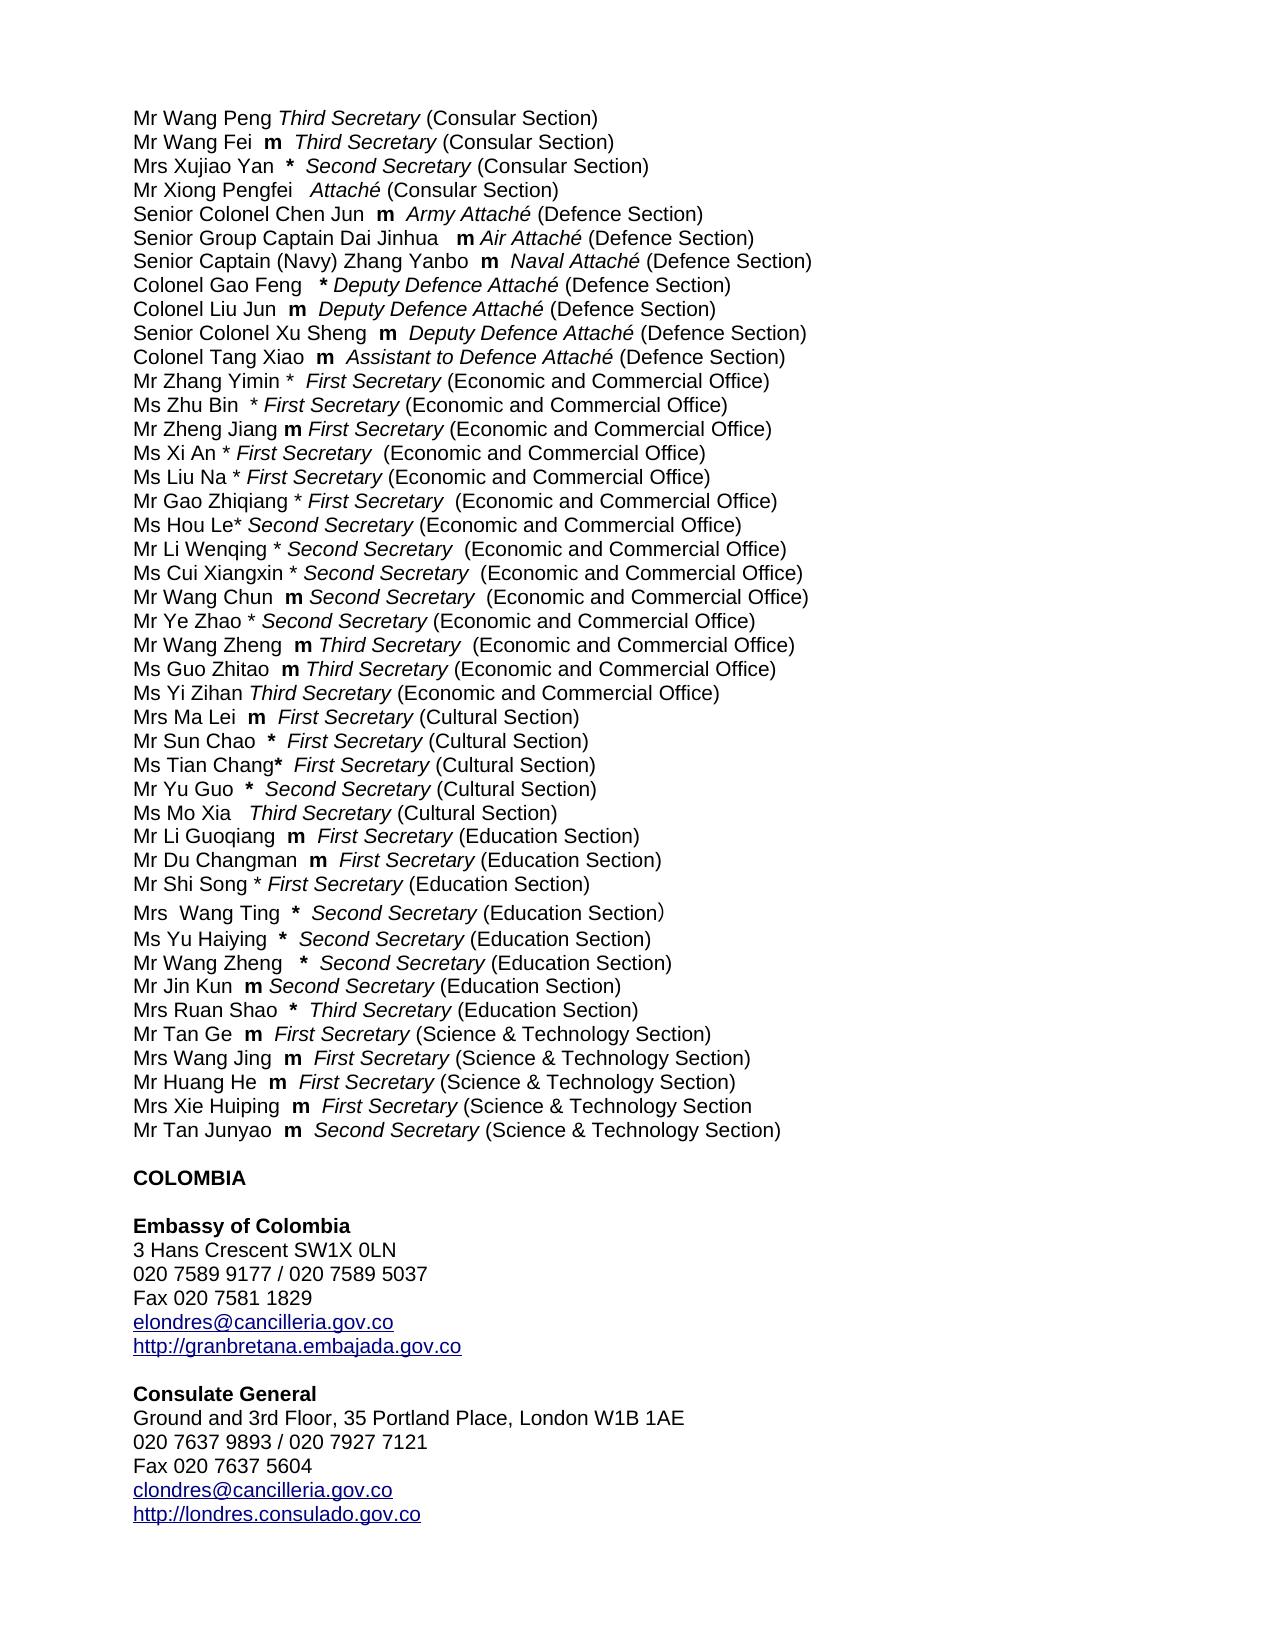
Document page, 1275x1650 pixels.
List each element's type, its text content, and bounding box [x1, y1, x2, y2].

text clondres@cancilleria.gov.co [133, 1477, 1181, 1501]
text Mr Shi Song * First Secretary (Education Section) [133, 872, 1181, 896]
text Senior Colonel Chen Jun m Army Attaché (Defence Section) [133, 201, 1181, 225]
text Mr Tan Junyao m Second Secretary (Science & Technology Section) [133, 1118, 1181, 1142]
text Mrs Wang Jing m First Secretary (Science & Technology Section) [133, 1046, 1181, 1070]
text Mr Tan Ge m First Secretary (Science & Technology Section) [133, 1022, 1181, 1046]
text Ms Zhu Bin * First Secretary (Economic and Commercial Office) [133, 393, 1181, 417]
text Ms Guo Zhitao m Third Secretary (Economic and Commercial Office) [133, 657, 1181, 681]
text Mr Zheng Jiang m First Secretary (Economic and Commercial Office) [133, 417, 1181, 441]
text Ms Yu Haiying * Second Secretary (Education Section) [133, 926, 1181, 950]
text http://londres.consulado.gov.co [133, 1501, 1181, 1525]
text Mr Wang Zheng * Second Secretary (Education Section) [133, 950, 1181, 974]
text Fax 020 7637 5604 [133, 1453, 1181, 1477]
text Mr Xiong Pengfei Attaché (Consular Section) [133, 177, 1181, 201]
text Mr Zhang Yimin * First Secretary (Economic and Commercial Office) [133, 369, 1181, 393]
text Mr Li Guoqiang m First Secretary (Education Section) [133, 824, 1181, 848]
text elondres@cancilleria.gov.co [133, 1310, 1181, 1334]
text Mr Sun Chao * First Secretary (Cultural Section) [133, 728, 1181, 752]
text 020 7589 9177 / 020 7589 5037 [133, 1262, 1181, 1286]
text Embassy of Colombia [133, 1214, 1181, 1238]
text Senior Group Captain Dai Jinhua m Air Attaché (Defence Section) [133, 225, 1181, 249]
text Mr Wang Fei m Third Secretary (Consular Section) [133, 129, 1181, 153]
text Mr Wang Chun m Second Secretary (Economic and Commercial Office) [133, 585, 1181, 609]
text Mrs Xujiao Yan * Second Secretary (Consular Section) [133, 153, 1181, 177]
text Mr Gao Zhiqiang * First Secretary (Economic and Commercial Office) [133, 489, 1181, 513]
text COLOMBIA [133, 1166, 1181, 1190]
text Mr Ye Zhao * Second Secretary (Economic and Commercial Office) [133, 609, 1181, 633]
text Ground and 3rd Floor, 35 Portland Place, London W1B 1AE [133, 1406, 1181, 1429]
text Ms Cui Xiangxin * Second Secretary (Economic and Commercial Office) [133, 561, 1181, 585]
text Mrs Xie Huiping m First Secretary (Science & Technology Section [133, 1094, 1181, 1118]
text Senior Captain (Navy) Zhang Yanbo m Naval Attaché (Defence Section) [133, 249, 1181, 273]
text 3 Hans Crescent SW1X 0LN [133, 1238, 1181, 1262]
text Mr Jin Kun m Second Secretary (Education Section) [133, 974, 1181, 998]
text Mr Huang He m First Secretary (Science & Technology Section) [133, 1070, 1181, 1094]
text Mr Wang Peng Third Secretary (Consular Section) [133, 106, 1181, 129]
text Consulate General [133, 1382, 1181, 1406]
text Senior Colonel Xu Sheng m Deputy Defence Attaché (Defence Section) [133, 321, 1181, 345]
text Ms Yi Zihan Third Secretary (Economic and Commercial Office) [133, 681, 1181, 704]
text 020 7637 9893 / 020 7927 7121 [133, 1429, 1181, 1453]
text Mr Yu Guo * Second Secretary (Cultural Section) [133, 776, 1181, 800]
text Mrs Wang Ting * Second Secretary (Education Section） [133, 896, 1181, 926]
text Fax 020 7581 1829 [133, 1286, 1181, 1310]
text Mr Du Changman m First Secretary (Education Section) [133, 848, 1181, 872]
text Ms Mo Xia Third Secretary (Cultural Section) [133, 800, 1181, 824]
text Mrs Ruan Shao * Third Secretary (Education Section) [133, 998, 1181, 1022]
text Mrs Ma Lei m First Secretary (Cultural Section) [133, 704, 1181, 728]
text Ms Xi An * First Secretary (Economic and Commercial Office) [133, 441, 1181, 465]
text Ms Liu Na * First Secretary (Economic and Commercial Office) [133, 465, 1181, 489]
text Mr Li Wenqing * Second Secretary (Economic and Commercial Office) [133, 537, 1181, 561]
text Colonel Tang Xiao m Assistant to Defence Attaché (Defence Section) [133, 345, 1181, 369]
text http://granbretana.embajada.gov.co [133, 1334, 1181, 1358]
text Ms Tian Chang* First Secretary (Cultural Section) [133, 752, 1181, 776]
text Mr Wang Zheng m Third Secretary (Economic and Commercial Office) [133, 633, 1181, 657]
text Ms Hou Le* Second Secretary (Economic and Commercial Office) [133, 513, 1181, 537]
text Colonel Liu Jun m Deputy Defence Attaché (Defence Section) [133, 297, 1181, 321]
text Colonel Gao Feng * Deputy Defence Attaché (Defence Section) [133, 273, 1181, 297]
